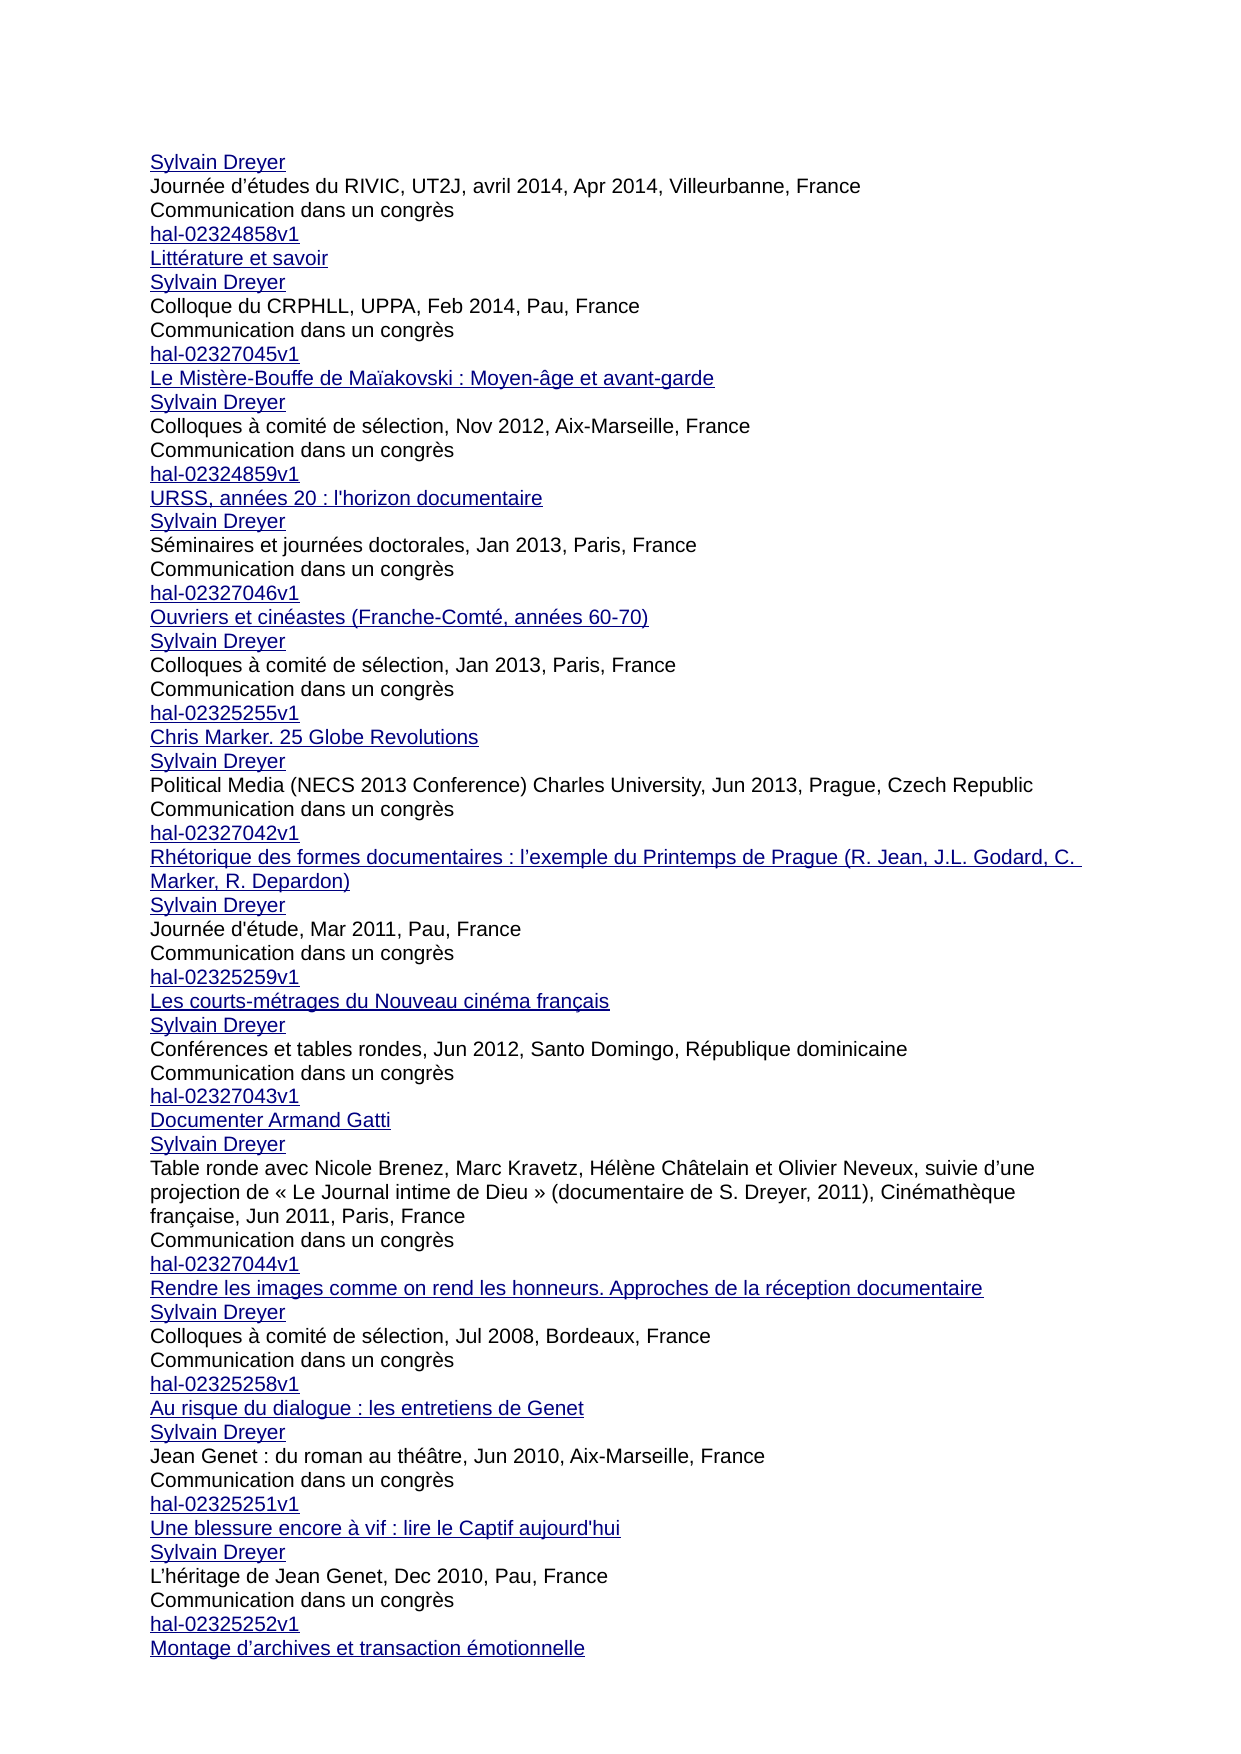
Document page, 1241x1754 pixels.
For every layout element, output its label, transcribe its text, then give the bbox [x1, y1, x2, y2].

table_cell Une blessure encore à vif : lire le Captif aujourd'hui Sylvain Dreyer L’héritage de Jean Genet, Dec 2010, Pau, France Communication dans un congrès hal-02325252v1 [150, 1516, 1090, 1635]
table_cell Au risque du dialogue : les entretiens de Genet Sylvain Dreyer Jean Genet : du roman au théâtre, Jun 2010, Aix-Marseille, France Communication dans un congrès hal-02325251v1 [150, 1396, 1090, 1516]
table_cell Chris Marker. 25 Globe Revolutions Sylvain Dreyer Political Media (NECS 2013 Conference) Charles University, Jun 2013, Prague, Czech Republic Communication dans un congrès hal-02327042v1 [150, 725, 1090, 845]
table_cell Littérature et savoir Sylvain Dreyer Colloque du CRPHLL, UPPA, Feb 2014, Pau, France Communication dans un congrès hal-02327045v1 [150, 246, 1090, 366]
table_cell Documenter Armand Gatti Sylvain Dreyer Table ronde avec Nicole Brenez, Marc Kravetz, Hélène Châtelain et Olivier Neveux, suivie d’une projection de « Le Journal intime de Dieu » (documentaire de S. Dreyer, 2011), Cinémathèque française, Jun 2011, Paris, France Communication dans un congrès hal-02327044v1 [150, 1108, 1090, 1276]
table_cell URSS, années 20 : l'horizon documentaire Sylvain Dreyer Séminaires et journées doctorales, Jan 2013, Paris, France Communication dans un congrès hal-02327046v1 [150, 485, 1090, 605]
table_cell Rendre les images comme on rend les honneurs. Approches de la réception documentaire Sylvain Dreyer Colloques à comité de sélection, Jul 2008, Bordeaux, France Communication dans un congrès hal-02325258v1 [150, 1276, 1090, 1396]
table_cell Sylvain Dreyer Journée d’études du RIVIC, UT2J, avril 2014, Apr 2014, Villeurbanne, France Communication dans un congrès hal-02324858v1 [150, 150, 1090, 246]
table_cell Montage d’archives et transaction émotionnelle [150, 1635, 1090, 1659]
table_cell Ouvriers et cinéastes (Franche-Comté, années 60-70) Sylvain Dreyer Colloques à comité de sélection, Jan 2013, Paris, France Communication dans un congrès hal-02325255v1 [150, 605, 1090, 725]
table_cell Les courts-métrages du Nouveau cinéma français Sylvain Dreyer Conférences et tables rondes, Jun 2012, Santo Domingo, République dominicaine Communication dans un congrès hal-02327043v1 [150, 989, 1090, 1108]
table_cell Rhétorique des formes documentaires : l’exemple du Printemps de Prague (R. Jean, J.L. Godard, C. Marker, R. Depardon) Sylvain Dreyer Journée d'étude, Mar 2011, Pau, France Communication dans un congrès hal-02325259v1 [150, 845, 1090, 988]
table_cell Le Mistère-Bouffe de Maïakovski : Moyen-âge et avant-garde Sylvain Dreyer Colloques à comité de sélection, Nov 2012, Aix-Marseille, France Communication dans un congrès hal-02324859v1 [150, 366, 1090, 485]
